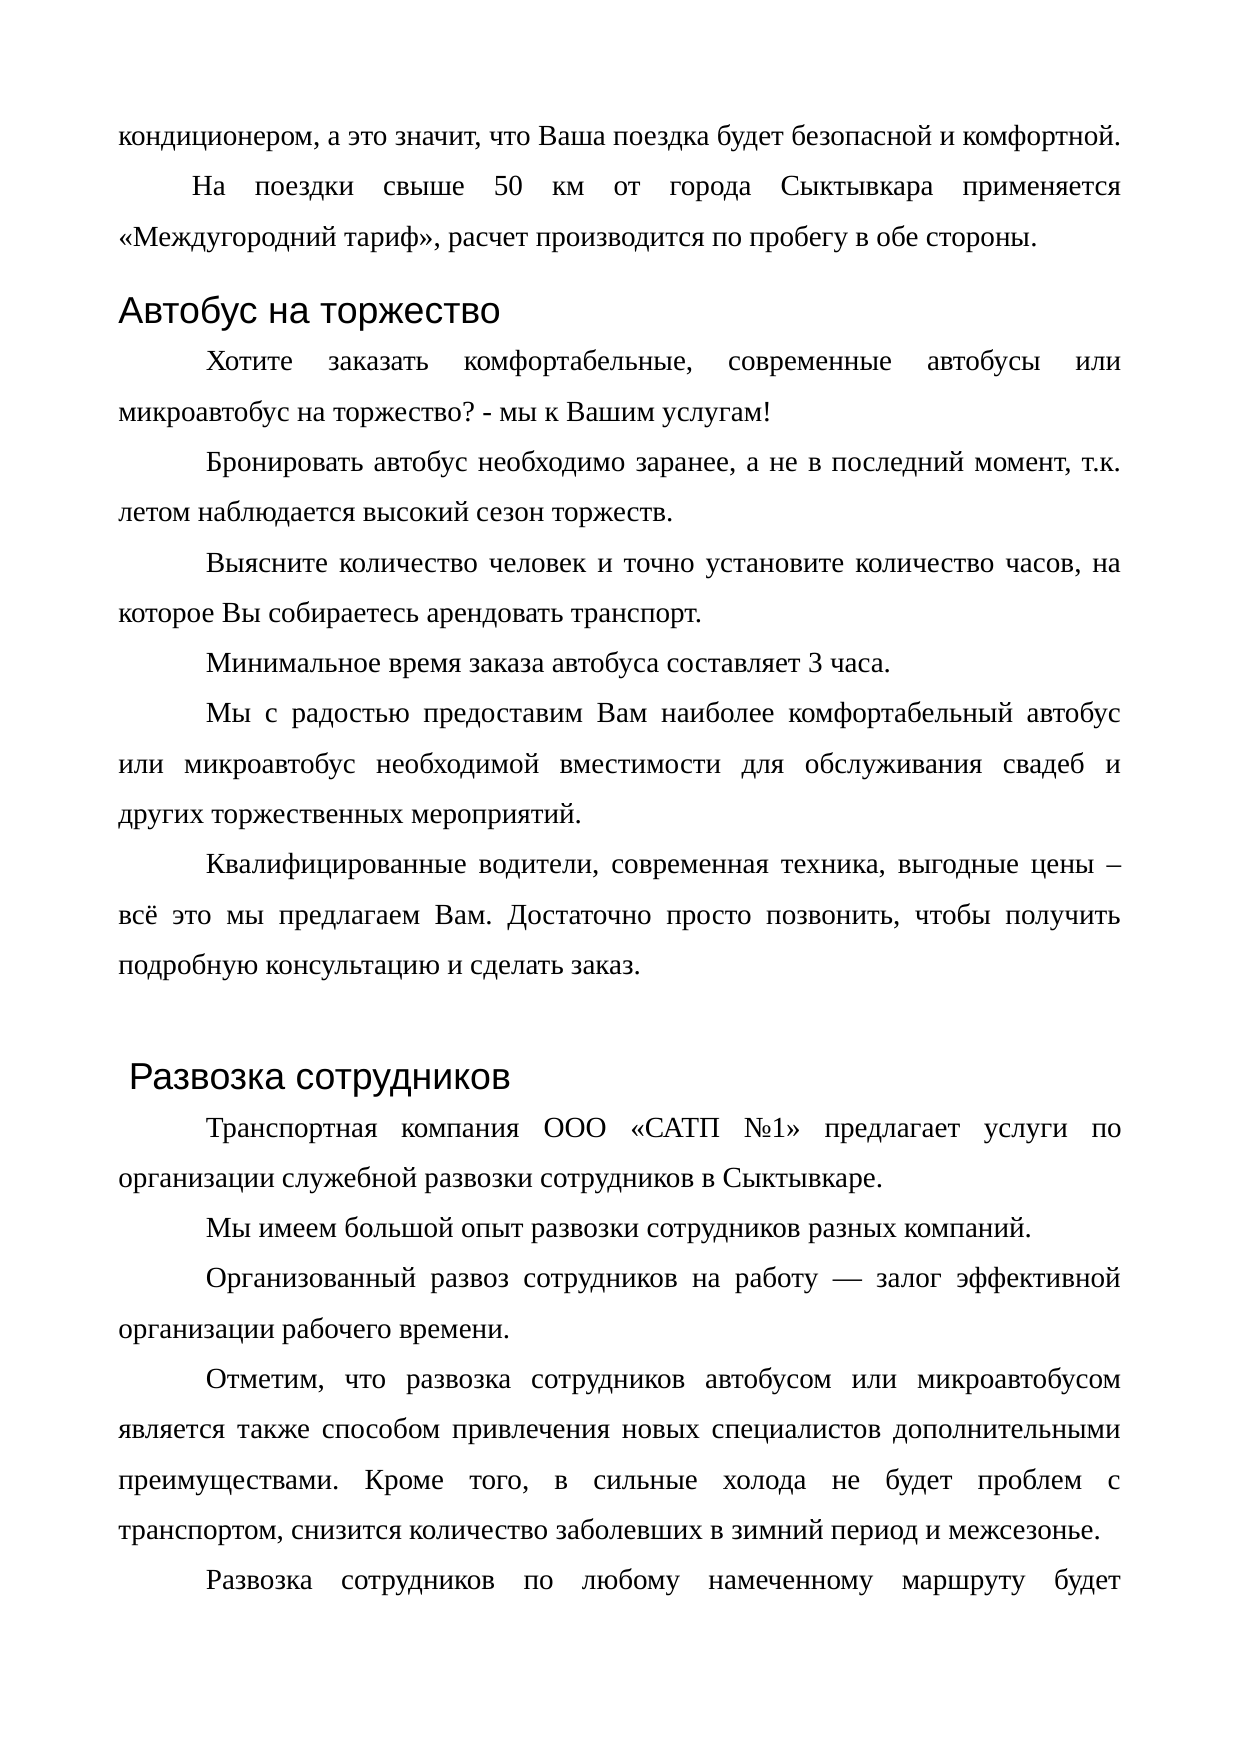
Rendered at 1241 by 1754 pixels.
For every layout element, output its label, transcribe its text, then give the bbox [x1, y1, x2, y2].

text Транспортная компания ООО «САТП №1» предлагает услуги по организации служебной развозки сотрудников в Сыктывкаре. [118, 1110, 1122, 1193]
subtitle Развозка сотрудников [118, 1054, 1122, 1097]
text Мы имеем большой опыт развозки сотрудников разных компаний. [118, 1210, 1122, 1244]
text Развозка сотрудников по любому намеченному маршруту будет [118, 1562, 1122, 1596]
text Мы с радостью предоставим Вам наиболее комфортабельный автобус или микроавтобус необходимой вместимости для обслуживания свадеб и других торжественных мероприятий. [118, 696, 1122, 830]
text Хотите заказать комфортабельные, современные автобусы или микроавтобус на торжество? - мы к Вашим услугам! [118, 343, 1122, 427]
subtitle Автобус на торжество [118, 288, 1122, 331]
text Бронировать автобус необходимо заранее, а не в последний момент, т.к. летом наблюдается высокий сезон торжеств. [118, 444, 1122, 528]
text Выясните количество человек и точно установите количество часов, на которое Вы собираетесь арендовать транспорт. [118, 545, 1122, 628]
text Отметим, что развозка сотрудников автобусом или микроавтобусом является также способом привлечения новых специалистов дополнительными преимуществами. Кроме того, в сильные холода не будет проблем с транспортом, снизится количество заболевших в зимний период и межсезонье. [118, 1361, 1122, 1546]
text кондиционером, а это значит, что Ваша поездка будет безопасной и комфортной. На поездки свыше 50 км от города Сыктывкара применяется «Междугородний тариф», расчет производится по пробегу в обе стороны. [118, 118, 1122, 252]
text Организованный развоз сотрудников на работу — залог эффективной организации рабочего времени. [118, 1261, 1122, 1344]
text Квалифицированные водители, современная техника, выгодные цены – всё это мы предлагаем Вам. Достаточно просто позвонить, чтобы получить подробную консультацию и сделать заказ. [118, 847, 1122, 981]
text Минимальное время заказа автобуса составляет 3 часа. [118, 645, 1122, 679]
